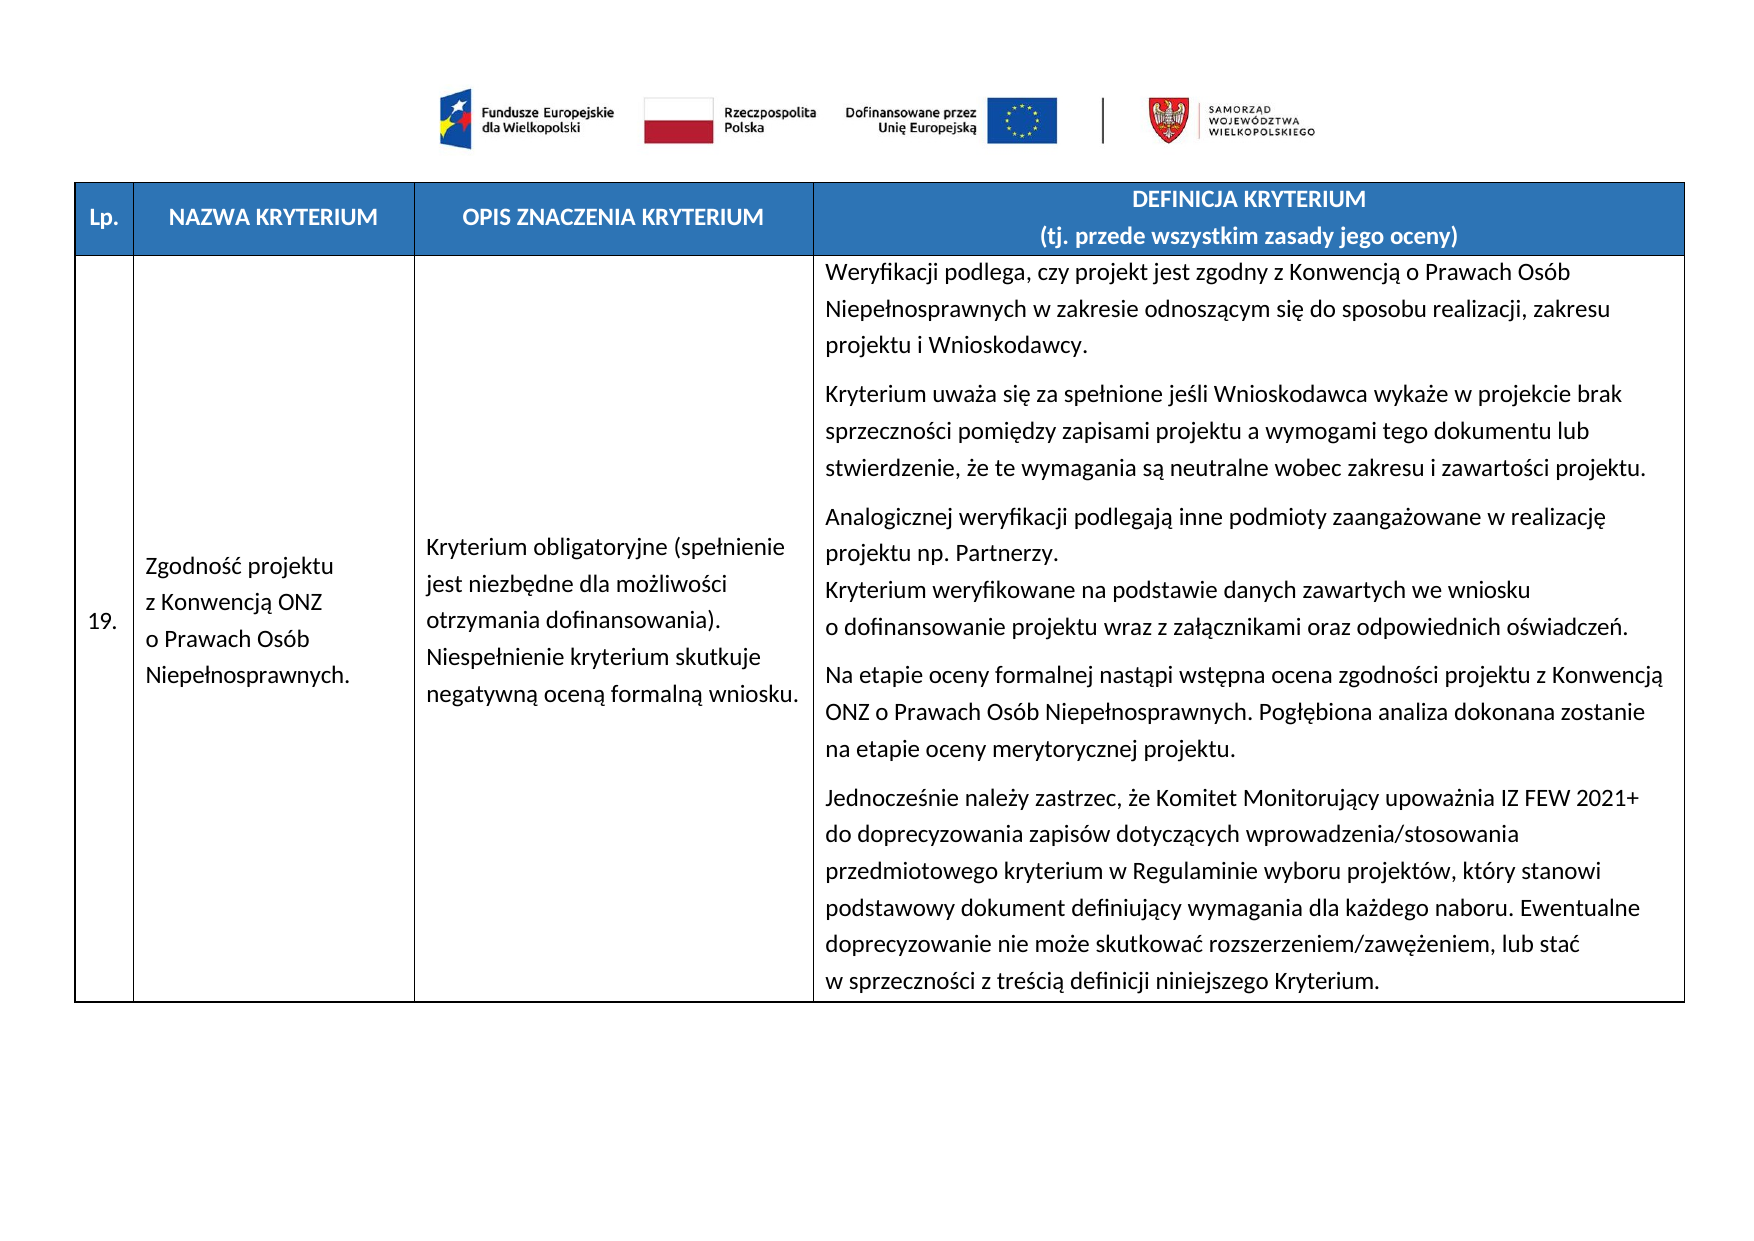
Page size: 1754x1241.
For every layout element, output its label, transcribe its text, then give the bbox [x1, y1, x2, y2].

table_cell Kryterium obligatoryjne (spełnienie jest niezbędne dla możliwości otrzymania dofinansowania). Niespełnienie kryterium skutkuje negatywną oceną formalną wniosku. [415, 256, 813, 1001]
table_cell 19. [76, 256, 133, 1001]
table_header DEFINICJA KRYTERIUM (tj. przede wszystkim zasady jego oceny) [814, 183, 1684, 255]
table_header OPIS ZNACZENIA KRYTERIUM [415, 183, 813, 255]
table_header NAZWA KRYTERIUM [134, 183, 414, 255]
table_cell Zgodność projektu z Konwencją ONZ o Prawach Osób Niepełnosprawnych. [134, 256, 414, 1001]
picture [438, 84, 1315, 156]
table_header Lp. [76, 183, 133, 255]
table_cell Weryfikacji podlega, czy projekt jest zgodny z Konwencją o Prawach Osób Niepełnosprawnych w zakresie odnoszącym się do sposobu realizacji, zakresu projektu i Wnioskodawcy. Kryterium uważa się za spełnione jeśli Wnioskodawca wykaże w projekcie brak sprzeczności pomiędzy zapisami projektu a wymogami tego dokumentu lub stwierdzenie, że te wymagania są neutralne wobec zakresu i zawartości projektu. Analogicznej weryfikacji podlegają inne podmioty zaangażowane w realizację projektu np. Partnerzy. Kryterium weryfikowane na podstawie danych zawartych we wniosku o dofinansowanie projektu wraz z załącznikami oraz odpowiednich oświadczeń. Na etapie oceny formalnej nastąpi wstępna ocena zgodności projektu z Konwencją ONZ o Prawach Osób Niepełnosprawnych. Pogłębiona analiza dokonana zostanie na etapie oceny merytorycznej projektu. Jednocześnie należy zastrzec, że Komitet Monitorujący upoważnia IZ FEW 2021+ do doprecyzowania zapisów dotyczących wprowadzenia/stosowania przedmiotowego kryterium w Regulaminie wyboru projektów, który stanowi podstawowy dokument definiujący wymagania dla każdego naboru. Ewentualne doprecyzowanie nie może skutkować rozszerzeniem/zawężeniem, lub stać w sprzeczności z treścią definicji niniejszego Kryterium. [814, 256, 1684, 1001]
